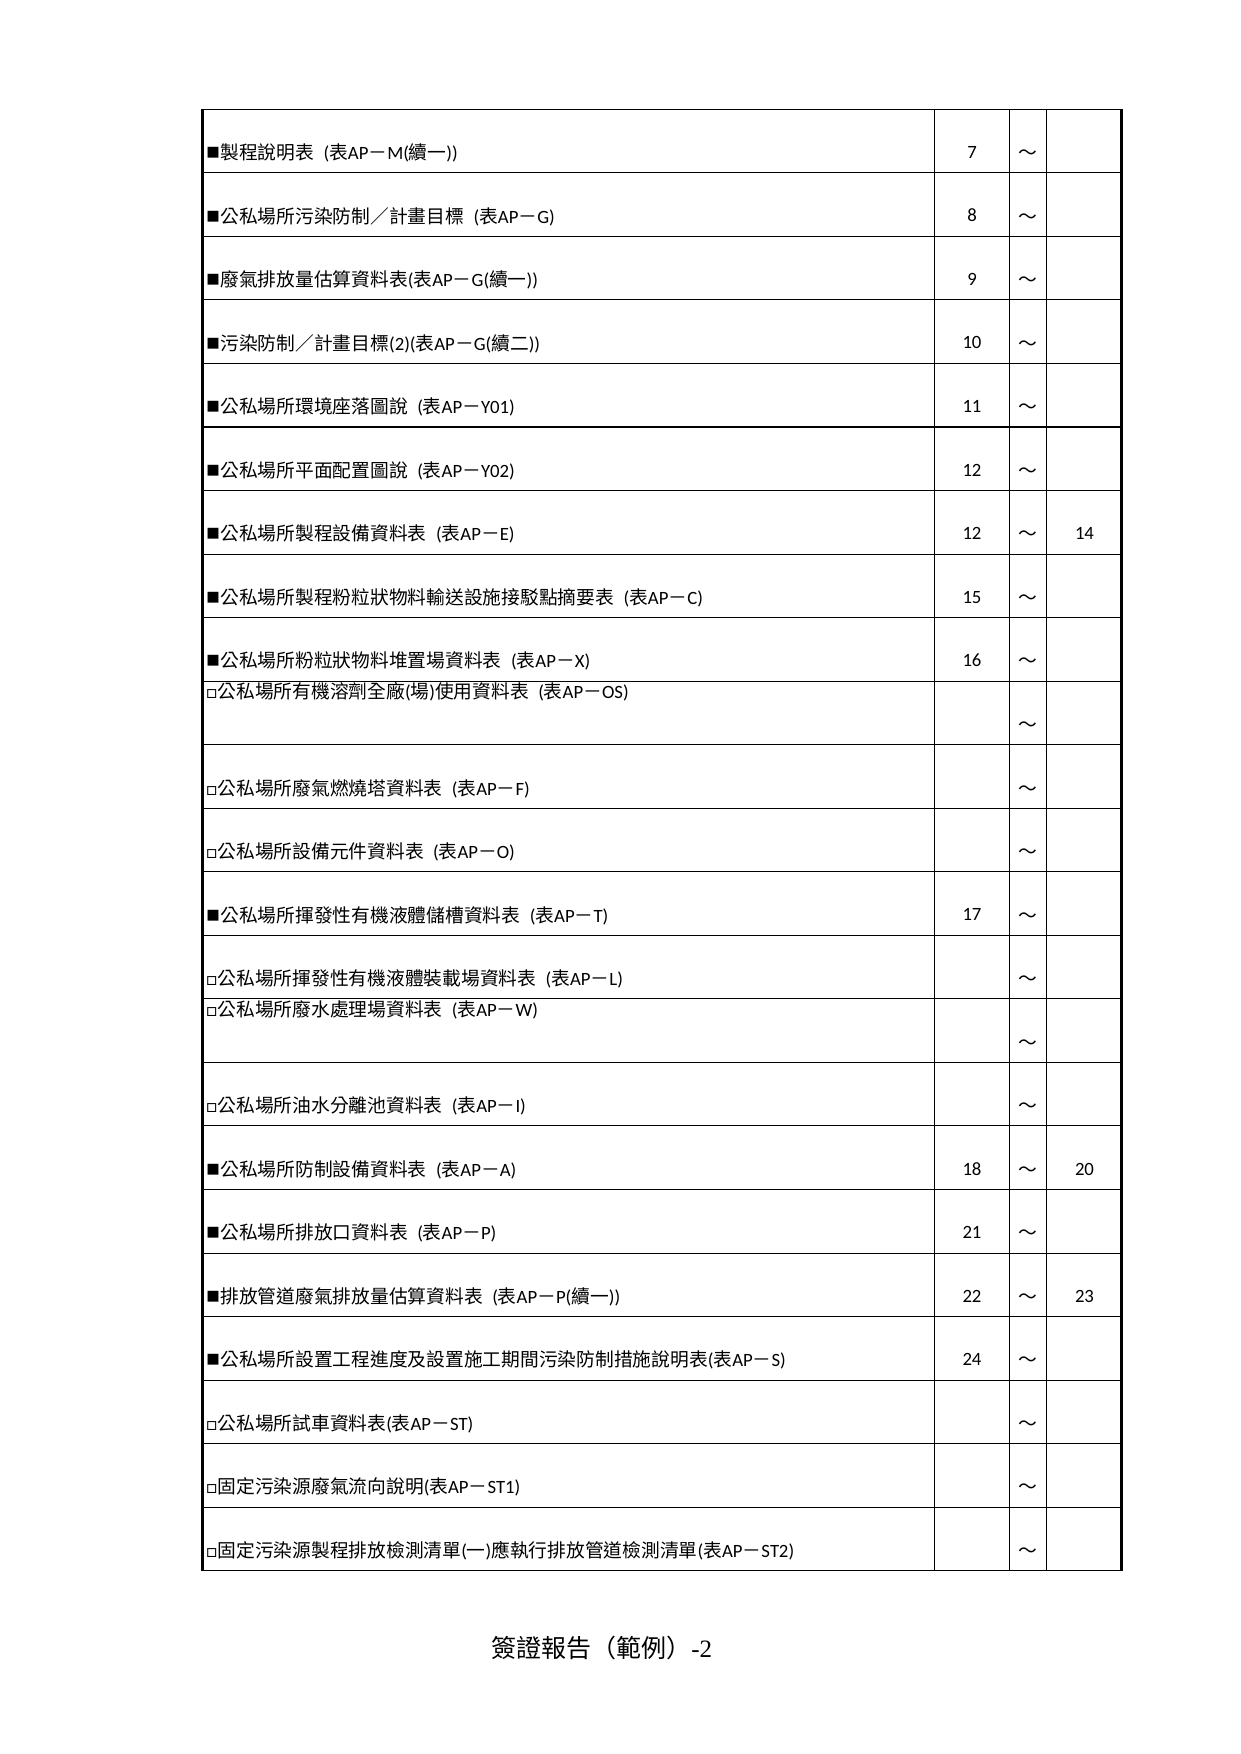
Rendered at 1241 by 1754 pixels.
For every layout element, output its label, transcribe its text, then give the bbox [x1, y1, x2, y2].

table_cell □固定污染源廢氣流向說明(表AP－ST1) [204, 1444, 934, 1507]
table_cell 廢氣排放量估算資料表(表AP－G(續一)) [204, 237, 934, 299]
table_cell 公私場所排放口資料表 (表AP－P) [204, 1190, 934, 1252]
table_cell □固定污染源製程排放檢測清單(一)應執行排放管道檢測清單(表AP－ST2) [204, 1508, 934, 1570]
table_cell 7 [935, 110, 1009, 172]
table_cell 15 [935, 555, 1009, 617]
table_cell 污染防制／計畫目標(2)(表AP－G(續二)) [204, 300, 934, 363]
table_cell ～ [1010, 1190, 1046, 1252]
table_cell ～ [1010, 1508, 1046, 1570]
table_cell [935, 936, 1009, 998]
table_cell [935, 745, 1009, 808]
table_cell [1047, 999, 1120, 1062]
table_cell [1047, 936, 1120, 998]
table_cell □公私場所試車資料表(表AP－ST) [204, 1381, 934, 1443]
table_cell ～ [1010, 1381, 1046, 1443]
table_cell 公私場所揮發性有機液體儲槽資料表 (表AP－T) [204, 872, 934, 935]
table_cell 公私場所設置工程進度及設置施工期間污染防制措施說明表(表AP－S) [204, 1317, 934, 1379]
table_cell [1047, 364, 1120, 426]
table_cell 12 [935, 491, 1009, 553]
table_cell ～ [1010, 428, 1046, 490]
table_cell ～ [1010, 872, 1046, 935]
table_cell 公私場所環境座落圖說 (表AP－Y01) [204, 364, 934, 426]
table_cell [1047, 1063, 1120, 1125]
table_cell ～ [1010, 682, 1046, 744]
table_cell [1047, 745, 1120, 808]
table_cell ～ [1010, 1317, 1046, 1379]
table_cell 公私場所製程設備資料表 (表AP－E) [204, 491, 934, 553]
table_cell □公私場所廢氣燃燒塔資料表 (表AP－F) [204, 745, 934, 808]
table_cell 21 [935, 1190, 1009, 1252]
table_cell 17 [935, 872, 1009, 935]
table_cell 製程說明表 (表AP－M(續一)) [204, 110, 934, 172]
table_cell ～ [1010, 745, 1046, 808]
table_cell [1047, 1508, 1120, 1570]
table_cell ～ [1010, 1254, 1046, 1316]
table_cell □公私場所設備元件資料表 (表AP－O) [204, 809, 934, 871]
table_cell 16 [935, 618, 1009, 681]
table_cell [1047, 173, 1120, 236]
table_cell ～ [1010, 1063, 1046, 1125]
table_cell [935, 999, 1009, 1062]
table_cell [935, 1444, 1009, 1507]
table_cell 18 [935, 1126, 1009, 1189]
table_cell [1047, 1190, 1120, 1252]
table_cell ～ [1010, 936, 1046, 998]
table_cell 公私場所製程粉粒狀物料輸送設施接駁點摘要表 (表AP－C) [204, 555, 934, 617]
table_cell [935, 1508, 1009, 1570]
table_cell ～ [1010, 1444, 1046, 1507]
table_cell 公私場所污染防制／計畫目標 (表AP－G) [204, 173, 934, 236]
table_cell 8 [935, 173, 1009, 236]
table_cell 9 [935, 237, 1009, 299]
table_cell 公私場所防制設備資料表 (表AP－A) [204, 1126, 934, 1189]
table_cell ～ [1010, 110, 1046, 172]
table_cell □公私場所揮發性有機液體裝載場資料表 (表AP－L) [204, 936, 934, 998]
table_cell [1047, 682, 1120, 744]
table_cell ～ [1010, 618, 1046, 681]
table_cell ～ [1010, 999, 1046, 1062]
table_cell □公私場所油水分離池資料表 (表AP－I) [204, 1063, 934, 1125]
table_cell ～ [1010, 300, 1046, 363]
table_cell ～ [1010, 364, 1046, 426]
table_cell 公私場所粉粒狀物料堆置場資料表 (表AP－X) [204, 618, 934, 681]
table_cell [1047, 618, 1120, 681]
table_cell 11 [935, 364, 1009, 426]
table_cell 10 [935, 300, 1009, 363]
table_cell [1047, 555, 1120, 617]
table_cell [1047, 872, 1120, 935]
table_cell [935, 809, 1009, 871]
table_cell ～ [1010, 809, 1046, 871]
table_cell 12 [935, 428, 1009, 490]
table_cell [935, 682, 1009, 744]
table_cell □公私場所有機溶劑全廠(場)使用資料表 (表AP－OS) [204, 682, 934, 744]
table_cell 14 [1047, 491, 1120, 553]
table_cell 24 [935, 1317, 1009, 1379]
table_cell [1047, 809, 1120, 871]
table_cell [935, 1381, 1009, 1443]
table_cell 20 [1047, 1126, 1120, 1189]
table_cell [935, 1063, 1009, 1125]
table_cell [1047, 1381, 1120, 1443]
table_cell [1047, 428, 1120, 490]
table_cell 23 [1047, 1254, 1120, 1316]
table_cell ～ [1010, 1126, 1046, 1189]
table_cell ～ [1010, 555, 1046, 617]
table_cell ～ [1010, 237, 1046, 299]
table_cell [1047, 110, 1120, 172]
table_cell ～ [1010, 491, 1046, 553]
table_cell 公私場所平面配置圖說 (表AP－Y02) [204, 428, 934, 490]
table_cell [1047, 300, 1120, 363]
table_cell [1047, 1444, 1120, 1507]
table_cell 22 [935, 1254, 1009, 1316]
table_cell [1047, 237, 1120, 299]
table_cell ～ [1010, 173, 1046, 236]
table_cell □公私場所廢水處理場資料表 (表AP－W) [204, 999, 934, 1062]
table_cell [1047, 1317, 1120, 1379]
table_cell 排放管道廢氣排放量估算資料表 (表AP－P(續一)) [204, 1254, 934, 1316]
